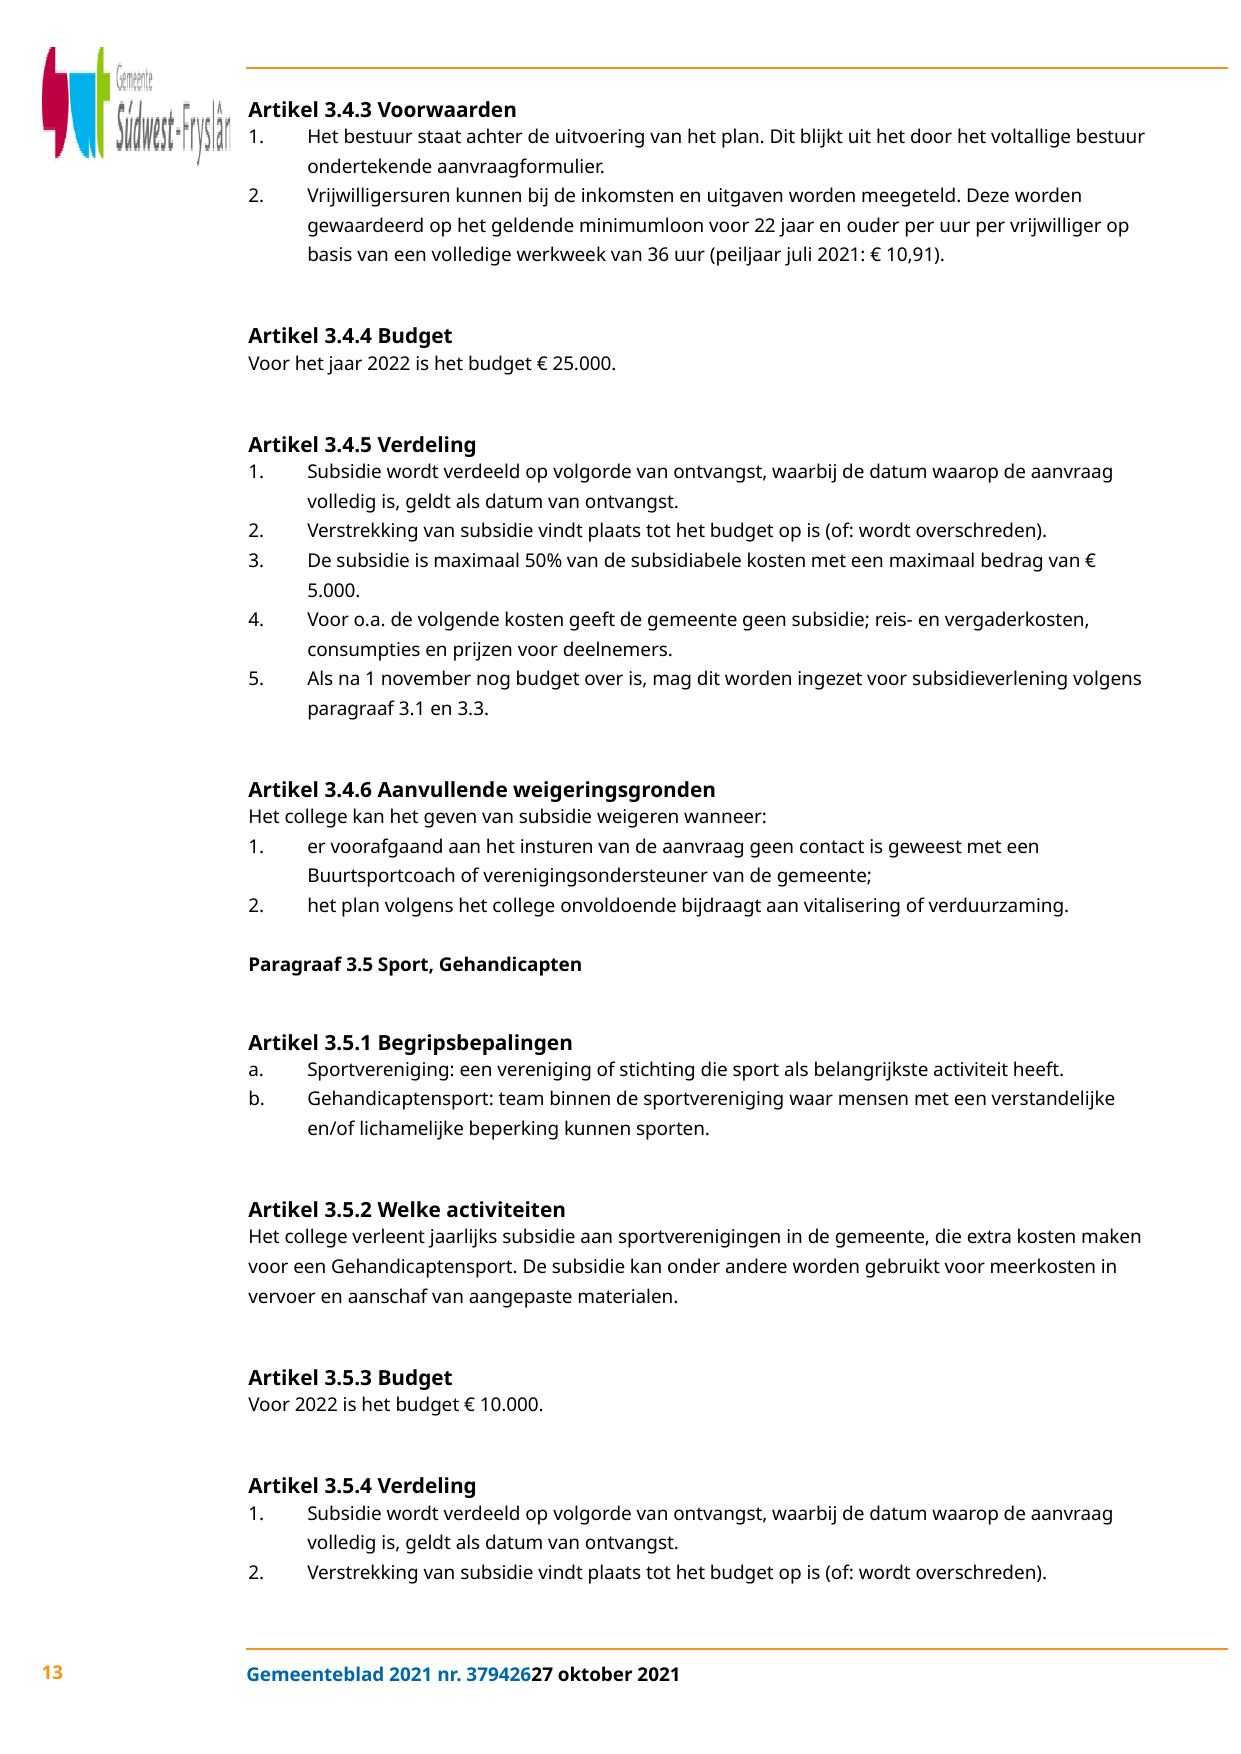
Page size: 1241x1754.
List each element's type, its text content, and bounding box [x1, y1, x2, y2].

list Subsidie wordt verdeeld op volgorde van ontvangst, waarbij de datum waarop de aanvraag volledig is, geldt als datum van ontvangst. [248, 458, 1152, 514]
text Artikel 3.4.5 Verdeling [248, 430, 1152, 458]
text Paragraaf 3.5 Sport, Gehandicapten [248, 951, 1152, 977]
text Artikel 3.5.2 Welke activiteiten [248, 1195, 1152, 1224]
list Sportvereniging: een vereniging of stichting die sport als belangrijkste activiteit heeft. [248, 1056, 1152, 1082]
list Vrijwilligersuren kunnen bij de inkomsten en uitgaven worden meegeteld. Deze worden gewaardeerd op het geldende minimumloon voor 22 jaar en ouder per uur per vrijwilliger op basis van een volledige werkweek van 36 uur (peiljaar juli 2021: € 10,91). [248, 182, 1152, 267]
text Artikel 3.5.3 Budget [248, 1363, 1152, 1391]
list Subsidie wordt verdeeld op volgorde van ontvangst, waarbij de datum waarop de aanvraag volledig is, geldt als datum van ontvangst. [248, 1500, 1152, 1555]
text Artikel 3.4.4 Budget [248, 322, 1152, 350]
list Verstrekking van subsidie vindt plaats tot het budget op is (of: wordt overschreden). [248, 518, 1152, 543]
text Voor het jaar 2022 is het budget € 25.000. [248, 350, 1152, 376]
list Gehandicaptensport: team binnen de sportvereniging waar mensen met een verstandelijke en/of lichamelijke beperking kunnen sporten. [248, 1086, 1152, 1141]
text Het college verleent jaarlijks subsidie aan sportverenigingen in de gemeente, die extra kosten maken voor een Gehandicaptensport. De subsidie kan onder andere worden gebruikt voor meerkosten in vervoer en aanschaf van aangepaste materialen. [248, 1224, 1152, 1308]
list het plan volgens het college onvoldoende bijdraagt aan vitalisering of verduurzaming. [248, 892, 1152, 918]
text Voor 2022 is het budget € 10.000. [248, 1391, 1152, 1417]
text Het college kan het geven van subsidie weigeren wanneer: [248, 803, 1152, 829]
picture [41, 47, 231, 172]
list Voor o.a. de volgende kosten geeft de gemeente geen subsidie; reis- en vergaderkosten, consumpties en prijzen voor deelnemers. [248, 606, 1152, 662]
list Het bestuur staat achter de uitvoering van het plan. Dit blijkt uit het door het voltallige bestuur ondertekende aanvraagformulier. [248, 123, 1152, 178]
list er voorafgaand aan het insturen van de aanvraag geen contact is geweest met een Buurtsportcoach of verenigingsondersteuner van de gemeente; [248, 833, 1152, 888]
list De subsidie is maximaal 50% van de subsidiabele kosten met een maximaal bedrag van € 5.000. [248, 547, 1152, 602]
list Als na 1 november nog budget over is, mag dit worden ingezet voor subsidieverlening volgens paragraaf 3.1 en 3.3. [248, 666, 1152, 721]
text Artikel 3.5.4 Verdeling [248, 1471, 1152, 1500]
text Artikel 3.5.1 Begripsbepalingen [248, 1028, 1152, 1056]
text Artikel 3.4.3 Voorwaarden [248, 95, 1152, 123]
list Verstrekking van subsidie vindt plaats tot het budget op is (of: wordt overschreden). [248, 1559, 1152, 1584]
text Artikel 3.4.6 Aanvullende weigeringsgronden [248, 775, 1152, 803]
